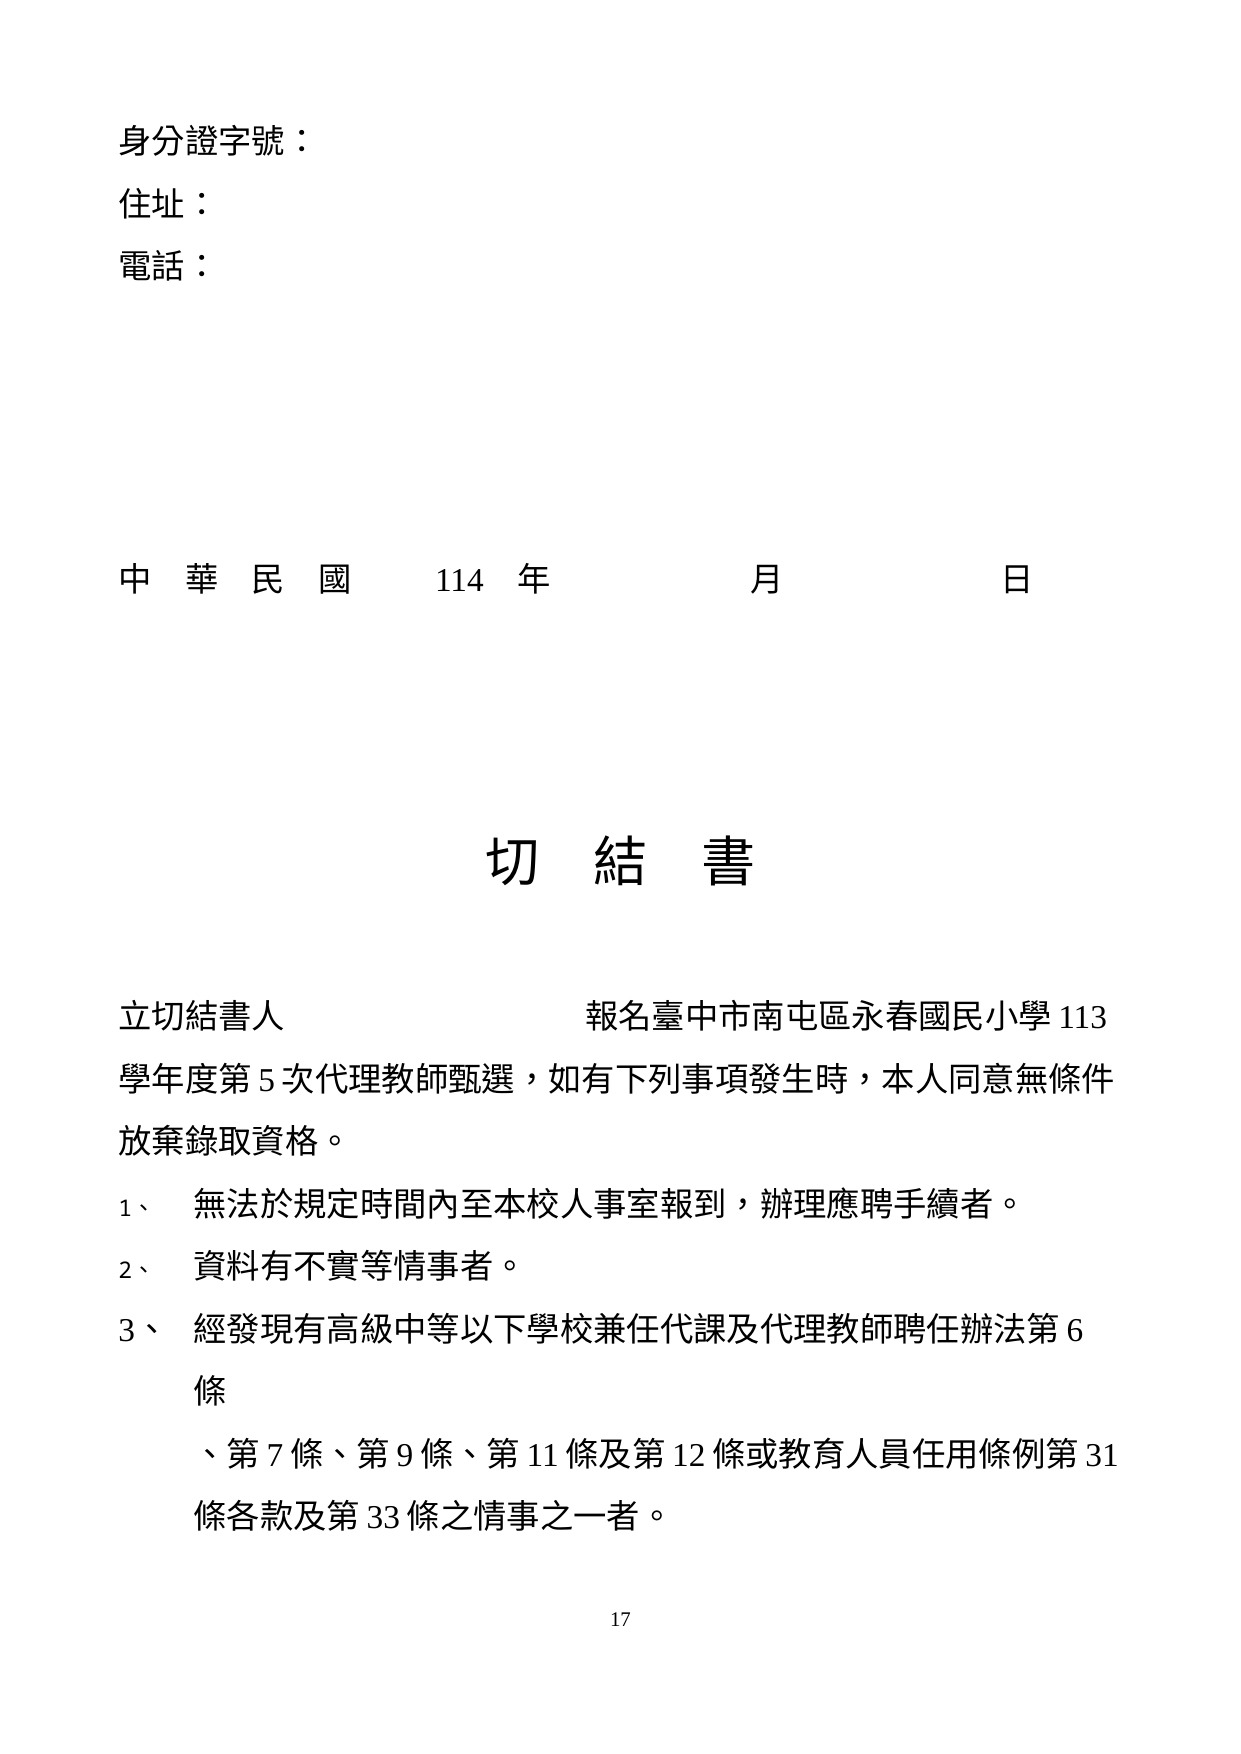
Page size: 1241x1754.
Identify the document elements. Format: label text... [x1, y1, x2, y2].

text 住址： [118, 160, 1122, 223]
text 身分證字號： [118, 98, 1122, 160]
list 無法於規定時間內至本校人事室報到，辦理應聘手續者。 [118, 1160, 1122, 1223]
text 、第7條、第9條、第11條及第12條或教育人員任用條例第31條各款及第33條之情事之一者。 [193, 1410, 1122, 1535]
text 電話： [118, 223, 1122, 285]
list 資料有不實等情事者。 [118, 1223, 1122, 1285]
text 立切結書人 報名臺中市南屯區永春國民小學113學年度第5次代理教師甄選，如有下列事項發生時，本人同意無條件放棄錄取資格。 [118, 973, 1122, 1160]
text 中 華 民 國 114 年 月 日 [118, 535, 1122, 598]
list 經發現有高級中等以下學校兼任代課及代理教師聘任辦法第6條 [118, 1285, 1122, 1410]
text 切 結 書 [118, 785, 1122, 910]
